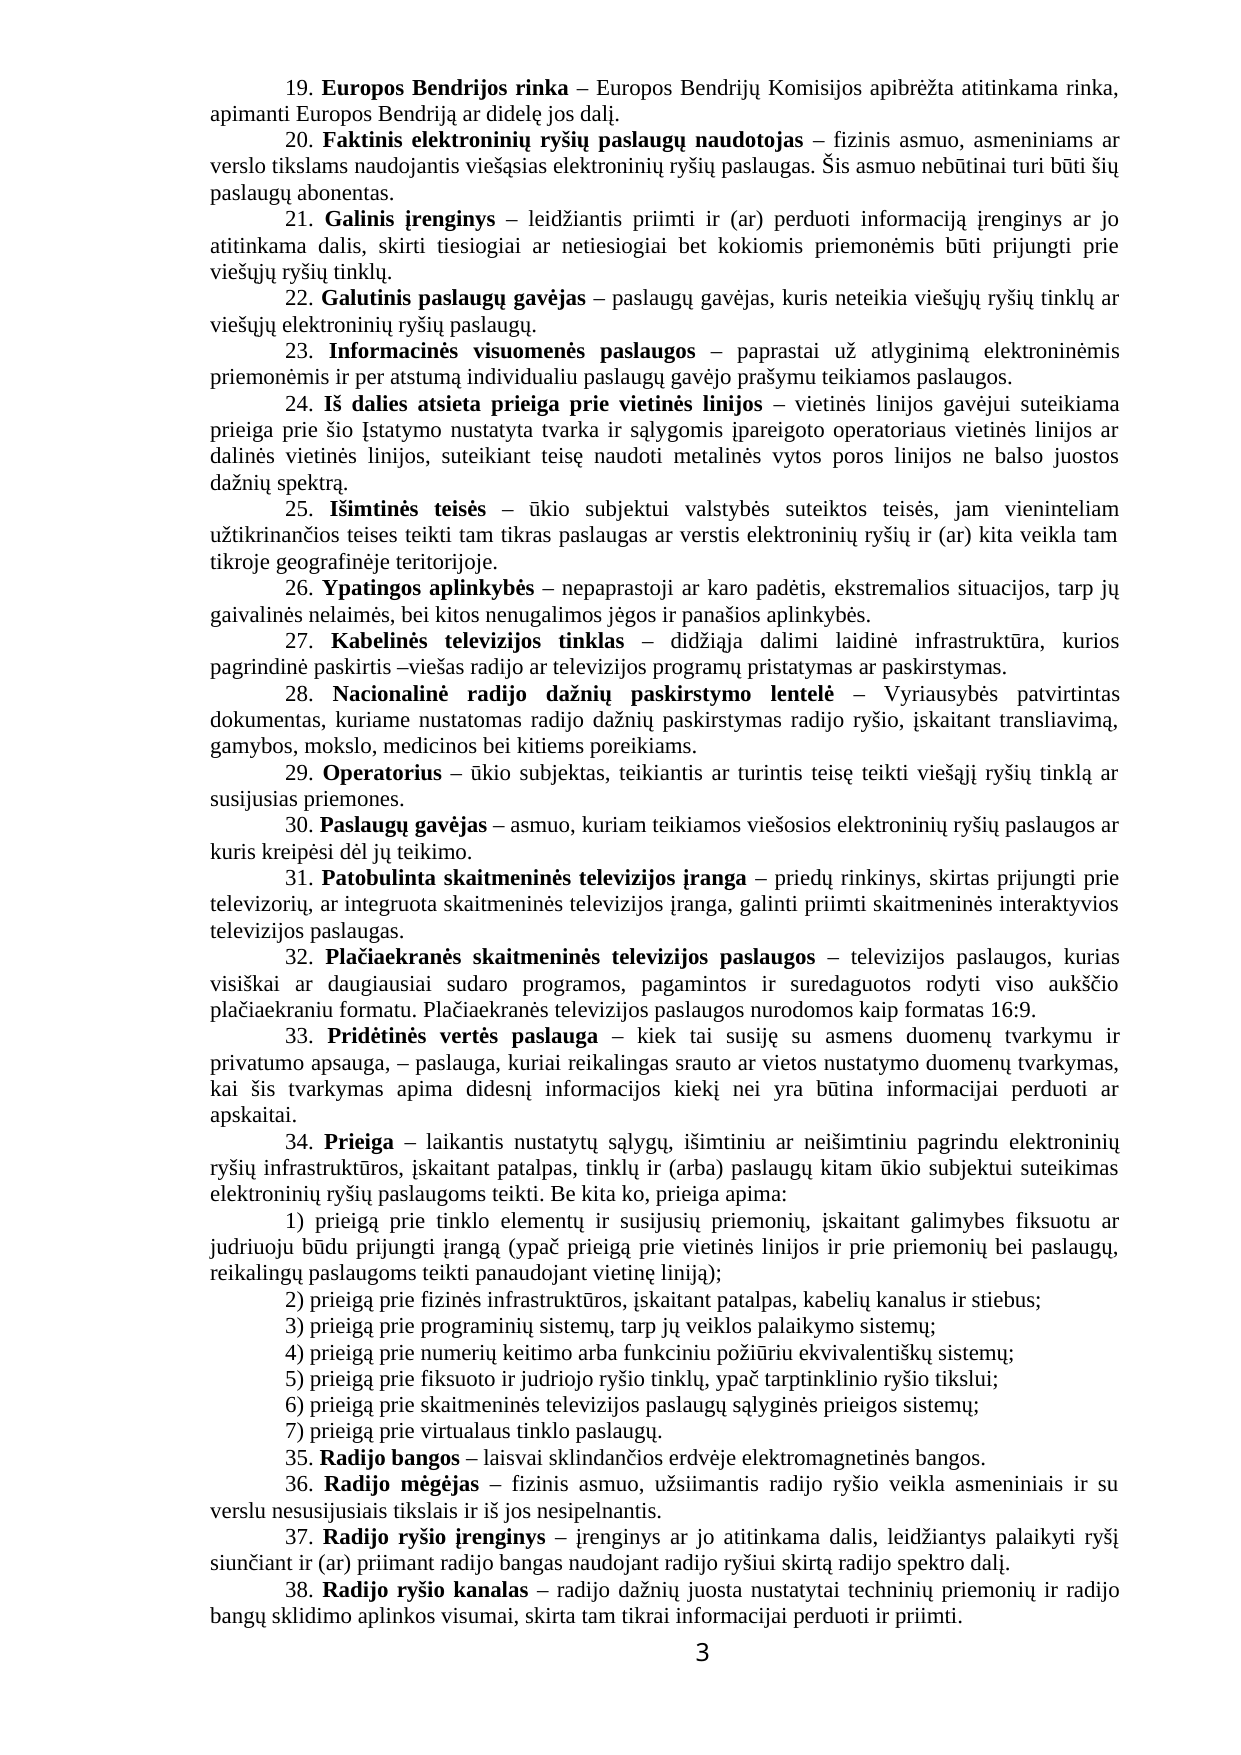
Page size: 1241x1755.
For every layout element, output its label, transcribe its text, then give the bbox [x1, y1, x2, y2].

text 29. Operatorius – ūkio subjektas, teikiantis ar turintis teisę teikti viešąjį ryšių tinklą ar susijusias priemones. [210, 759, 1120, 811]
text 20. Faktinis elektroninių ryšių paslaugų naudotojas – fizinis asmuo, asmeniniams ar verslo tikslams naudojantis viešąsias elektroninių ryšių paslaugas. Šis asmuo nebūtinai turi būti šių paslaugų abonentas. [210, 126, 1120, 205]
text 4) prieigą prie numerių keitimo arba funkciniu požiūriu ekvivalentiškų sistemų; [210, 1338, 1120, 1365]
text 24. Iš dalies atsieta prieiga prie vietinės linijos – vietinės linijos gavėjui suteikiama prieiga prie šio Įstatymo nustatyta tvarka ir sąlygomis įpareigoto operatoriaus vietinės linijos ar dalinės vietinės linijos, suteikiant teisę naudoti metalinės vytos poros linijos ne balso juostos dažnių spektrą. [210, 390, 1120, 495]
text 32. Plačiaekranės skaitmeninės televizijos paslaugos – televizijos paslaugos, kurias visiškai ar daugiausiai sudaro programos, pagamintos ir suredaguotos rodyti viso aukščio plačiaekraniu formatu. Plačiaekranės televizijos paslaugos nurodomos kaip formatas 16:9. [210, 943, 1120, 1022]
text 27. Kabelinės televizijos tinklas – didžiąja dalimi laidinė infrastruktūra, kurios pagrindinė paskirtis –viešas radijo ar televizijos programų pristatymas ar paskirstymas. [210, 627, 1120, 680]
text 3) prieigą prie programinių sistemų, tarp jų veiklos palaikymo sistemų; [210, 1312, 1120, 1338]
text 6) prieigą prie skaitmeninės televizijos paslaugų sąlyginės prieigos sistemų; [210, 1391, 1120, 1418]
text 35. Radijo bangos – laisvai sklindančios erdvėje elektromagnetinės bangos. [210, 1444, 1120, 1470]
text 2) prieigą prie fizinės infrastruktūros, įskaitant patalpas, kabelių kanalus ir stiebus; [210, 1286, 1120, 1312]
text 5) prieigą prie fiksuoto ir judriojo ryšio tinklų, ypač tarptinklinio ryšio tikslui; [210, 1365, 1120, 1391]
text 23. Informacinės visuomenės paslaugos – paprastai už atlyginimą elektroninėmis priemonėmis ir per atstumą individualiu paslaugų gavėjo prašymu teikiamos paslaugos. [210, 337, 1120, 390]
text 33. Pridėtinės vertės paslauga – kiek tai susiję su asmens duomenų tvarkymu ir privatumo apsauga, – paslauga, kuriai reikalingas srauto ar vietos nustatymo duomenų tvarkymas, kai šis tvarkymas apima didesnį informacijos kiekį nei yra būtina informacijai perduoti ar apskaitai. [210, 1022, 1120, 1128]
text 19. Europos Bendrijos rinka – Europos Bendrijų Komisijos apibrėžta atitinkama rinka, apimanti Europos Bendriją ar didelę jos dalį. [210, 73, 1120, 126]
text 28. Nacionalinė radijo dažnių paskirstymo lentelė – Vyriausybės patvirtintas dokumentas, kuriame nustatomas radijo dažnių paskirstymas radijo ryšio, įskaitant transliavimą, gamybos, mokslo, medicinos bei kitiems poreikiams. [210, 680, 1120, 759]
text 7) prieigą prie virtualaus tinklo paslaugų. [210, 1418, 1120, 1444]
text 31. Patobulinta skaitmeninės televizijos įranga – priedų rinkinys, skirtas prijungti prie televizorių, ar integruota skaitmeninės televizijos įranga, galinti priimti skaitmeninės interaktyvios televizijos paslaugas. [210, 864, 1120, 943]
text 34. Prieiga – laikantis nustatytų sąlygų, išimtiniu ar neišimtiniu pagrindu elektroninių ryšių infrastruktūros, įskaitant patalpas, tinklų ir (arba) paslaugų kitam ūkio subjektui suteikimas elektroninių ryšių paslaugoms teikti. Be kita ko, prieiga apima: [210, 1128, 1120, 1207]
text 37. Radijo ryšio įrenginys – įrenginys ar jo atitinkama dalis, leidžiantys palaikyti ryšį siunčiant ir (ar) priimant radijo bangas naudojant radijo ryšiui skirtą radijo spektro dalį. [210, 1523, 1120, 1576]
text 1) prieigą prie tinklo elementų ir susijusių priemonių, įskaitant galimybes fiksuotu ar judriuoju būdu prijungti įrangą (ypač prieigą prie vietinės linijos ir prie priemonių bei paslaugų, reikalingų paslaugoms teikti panaudojant vietinę liniją); [210, 1207, 1120, 1286]
text 30. Paslaugų gavėjas – asmuo, kuriam teikiamos viešosios elektroninių ryšių paslaugos ar kuris kreipėsi dėl jų teikimo. [210, 811, 1120, 864]
text 25. Išimtinės teisės – ūkio subjektui valstybės suteiktos teisės, jam vieninteliam užtikrinančios teises teikti tam tikras paslaugas ar verstis elektroninių ryšių ir (ar) kita veikla tam tikroje geografinėje teritorijoje. [210, 495, 1120, 574]
text 22. Galutinis paslaugų gavėjas – paslaugų gavėjas, kuris neteikia viešųjų ryšių tinklų ar viešųjų elektroninių ryšių paslaugų. [210, 284, 1120, 337]
text 38. Radijo ryšio kanalas – radijo dažnių juosta nustatytai techninių priemonių ir radijo bangų sklidimo aplinkos visumai, skirta tam tikrai informacijai perduoti ir priimti. [210, 1576, 1120, 1628]
text 21. Galinis įrenginys – leidžiantis priimti ir (ar) perduoti informaciją įrenginys ar jo atitinkama dalis, skirti tiesiogiai ar netiesiogiai bet kokiomis priemonėmis būti prijungti prie viešųjų ryšių tinklų. [210, 205, 1120, 284]
text 36. Radijo mėgėjas – fizinis asmuo, užsiimantis radijo ryšio veikla asmeniniais ir su verslu nesusijusiais tikslais ir iš jos nesipelnantis. [210, 1470, 1120, 1523]
text 26. Ypatingos aplinkybės – nepaprastoji ar karo padėtis, ekstremalios situacijos, tarp jų gaivalinės nelaimės, bei kitos nenugalimos jėgos ir panašios aplinkybės. [210, 574, 1120, 627]
